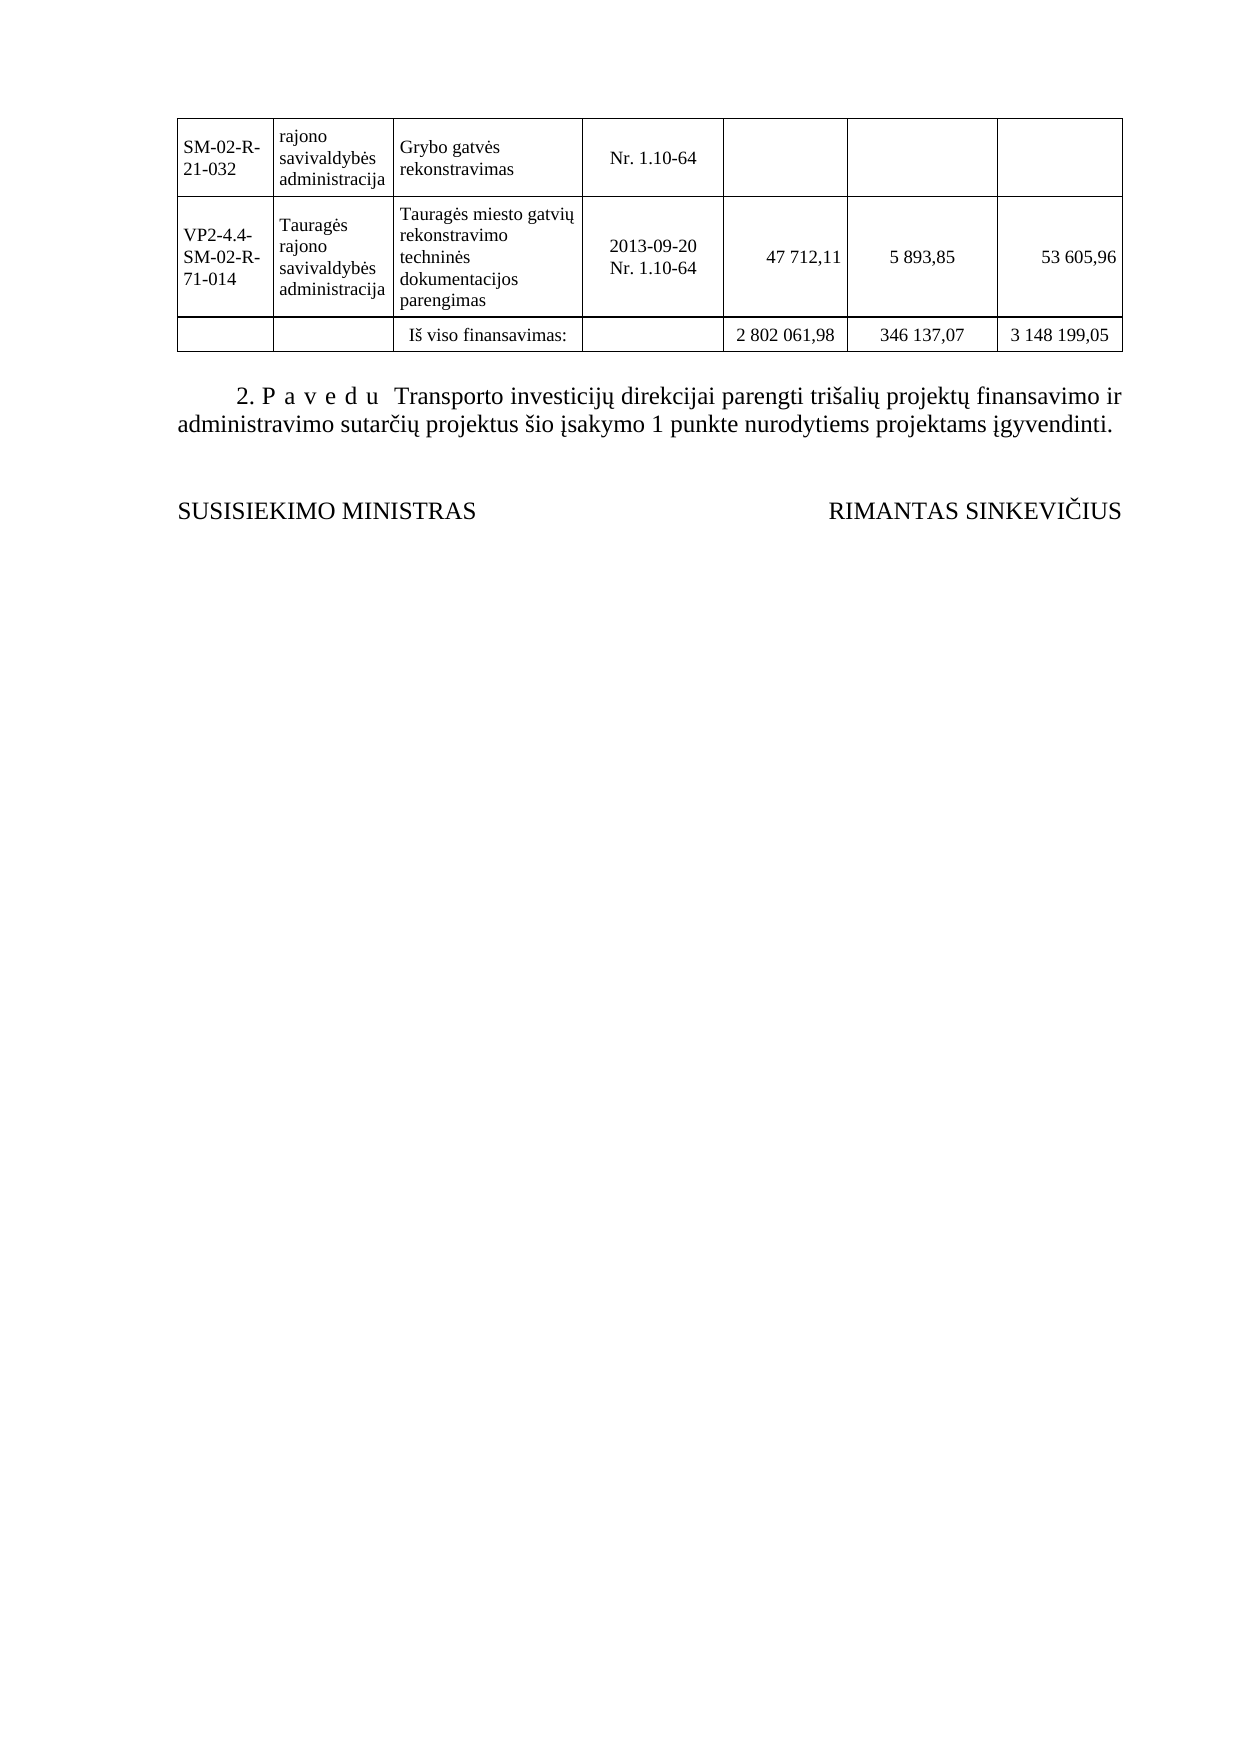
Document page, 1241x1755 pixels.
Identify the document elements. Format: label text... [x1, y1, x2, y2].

table_cell 53 605,96 [998, 197, 1122, 316]
table_cell rajono savivaldybės administracija [274, 119, 393, 196]
table_cell Iš viso finansavimas: [394, 318, 582, 351]
table_cell 47 712,11 [724, 197, 847, 316]
table_cell VP2-4.4-SM-02-R-71-014 [178, 197, 273, 316]
table_cell 3 148 199,05 [998, 318, 1122, 351]
table_cell [583, 318, 723, 351]
table_cell Tauragės miesto gatvių rekonstravimo techninės dokumentacijos parengimas [394, 197, 582, 316]
table_cell [274, 318, 393, 351]
table_cell SM-02-R-21-032 [178, 119, 273, 196]
table_cell Grybo gatvės rekonstravimas [394, 119, 582, 196]
table_cell Tauragės rajono savivaldybės administracija [274, 197, 393, 316]
text Susisiekimo ministras Rimantas Sinkevičius [177, 496, 1122, 524]
table_cell [724, 119, 847, 196]
table_cell 2 802 061,98 [724, 318, 847, 351]
table_cell [848, 119, 997, 196]
table_cell [178, 318, 273, 351]
table_cell Nr. 1.10-64 [583, 119, 723, 196]
table_cell [998, 119, 1122, 196]
text 2. Pavedu Transporto investicijų direkcijai parengti trišalių projektų finansavimo ir administravimo sutarčių projektus šio įsakymo 1 punkte nurodytiems projektams įgyvendinti. [177, 381, 1122, 438]
table_cell 2013-09-20 Nr. 1.10-64 [583, 197, 723, 316]
table_cell 5 893,85 [848, 197, 997, 316]
table_cell 346 137,07 [848, 318, 997, 351]
